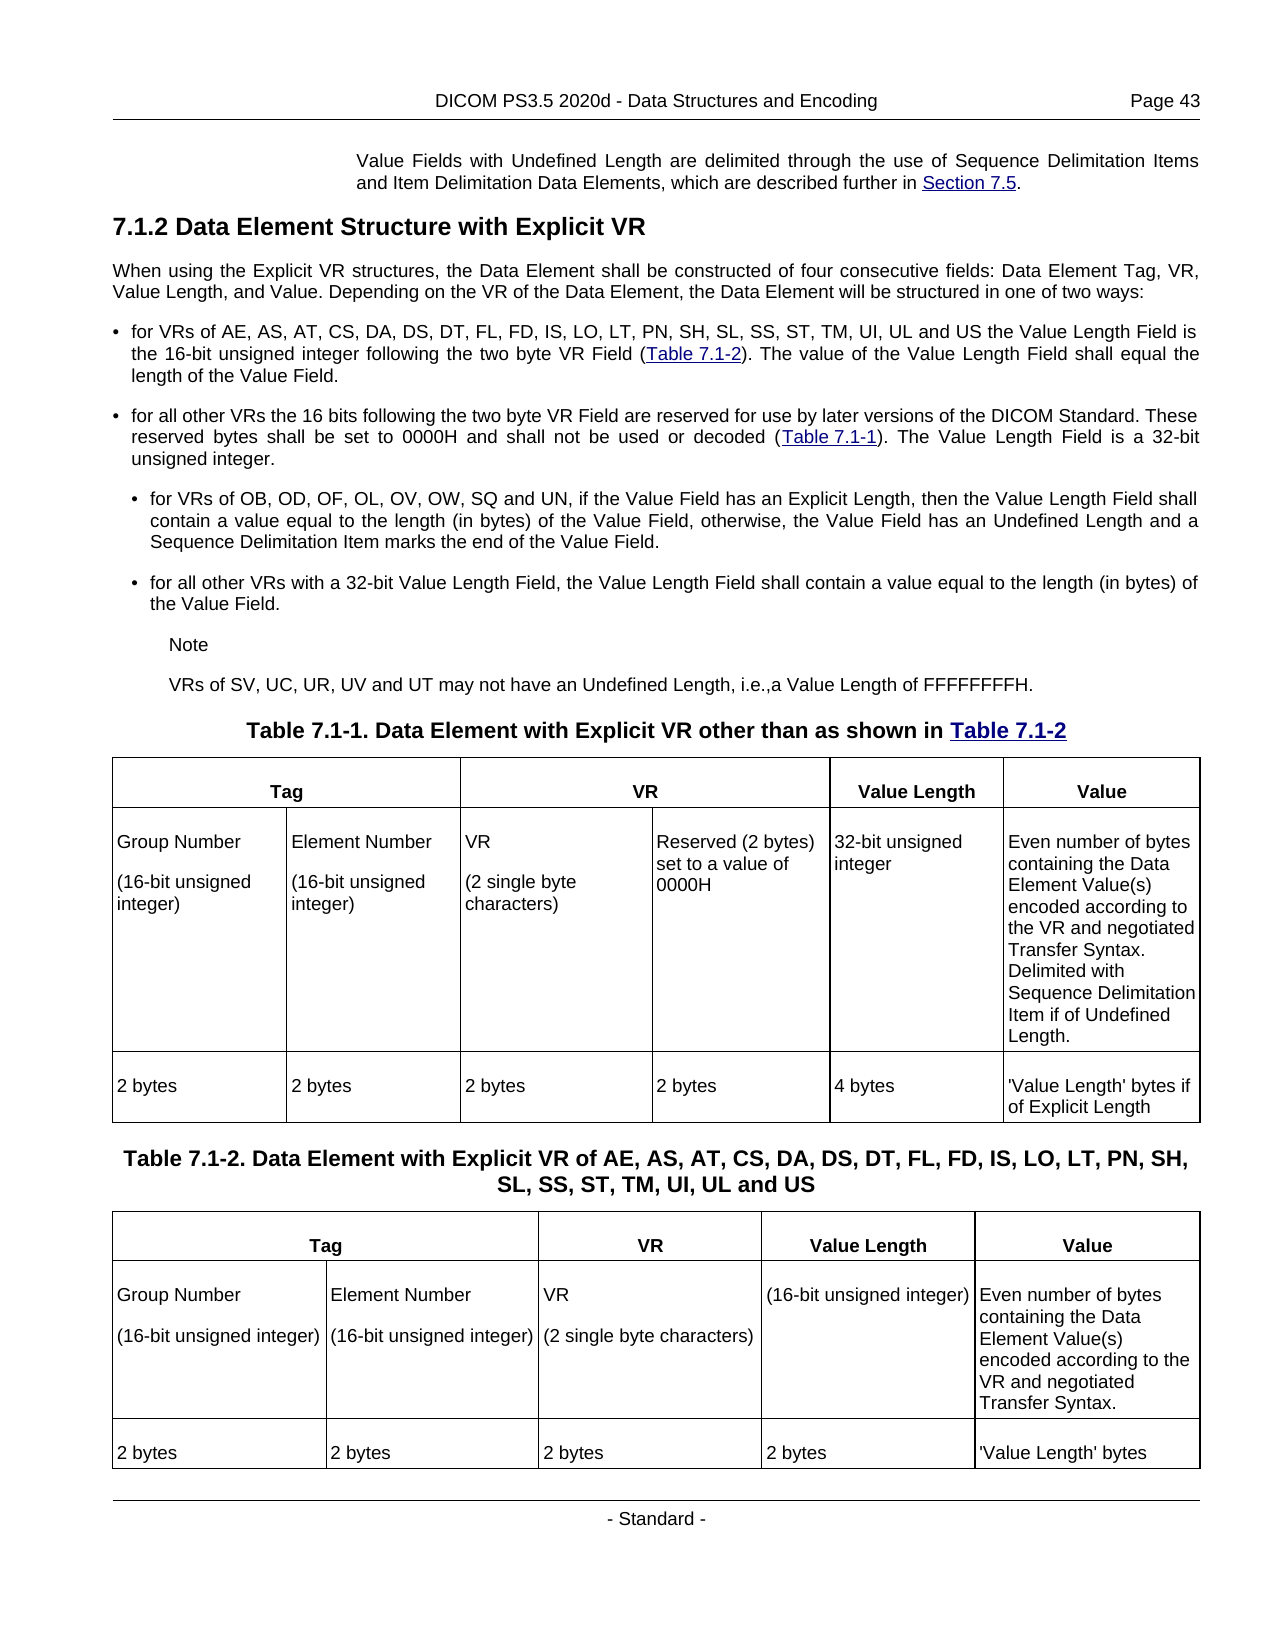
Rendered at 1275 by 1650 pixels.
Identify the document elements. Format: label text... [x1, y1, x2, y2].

table_cell 32-bit unsigned integer [831, 808, 1003, 1051]
table_cell Even number of bytes containing the Data Element Value(s) encoded according to the VR and negotiated Transfer Syntax. [976, 1261, 1199, 1418]
text Table 7.1-1. Data Element with Explicit VR other than as shown in Table 7.1-2 [112, 718, 1200, 744]
table_cell 2 bytes [287, 1052, 460, 1122]
text When using the Explicit VR structures, the Data Element shall be constructed of four consecutive fields: Data Element Tag, VR, Value Length, and Value. Depending on the VR of the Data Element, the Data Element will be structured in one of two ways: [112, 259, 1200, 302]
table_header Value [1004, 758, 1199, 807]
table_cell 4 bytes [831, 1052, 1003, 1122]
table_cell 2 bytes [653, 1052, 829, 1122]
table_cell (16-bit unsigned integer) [762, 1261, 974, 1418]
table_cell Group Number (16-bit unsigned integer) [113, 1261, 326, 1418]
text Table 7.1-2. Data Element with Explicit VR of AE, AS, AT, CS, DA, DS, DT, FL, FD, IS, LO, LT, PN, SH, SL, SS, ST, TM, UI, UL and US [112, 1145, 1200, 1197]
table_cell Element Number (16-bit unsigned integer) [287, 808, 460, 1051]
table_cell VR (2 single byte characters) [539, 1261, 761, 1418]
text • for all other VRs with a 32-bit Value Length Field, the Value Length Field shall contain a value equal to the length (in bytes) of the Value Field. [131, 572, 1200, 615]
text Value Fields with Undefined Length are delimited through the use of Sequence Delimitation Items and Item Delimitation Data Elements, which are described further in Section 7.5. [356, 150, 1200, 193]
table_header VR [461, 758, 829, 807]
table_cell 2 bytes [762, 1419, 974, 1467]
table_cell Group Number (16-bit unsigned integer) [113, 808, 286, 1051]
table_header Value [976, 1212, 1199, 1260]
table_cell Element Number (16-bit unsigned integer) [327, 1261, 538, 1418]
text Note [169, 633, 1162, 655]
table_cell 2 bytes [327, 1419, 538, 1467]
table_cell Even number of bytes containing the Data Element Value(s) encoded according to the VR and negotiated Transfer Syntax. Delimited with Sequence Delimitation Item if of Undefined Length. [1004, 808, 1199, 1051]
table_header Tag [113, 1212, 538, 1260]
table_cell 'Value Length' bytes [976, 1419, 1199, 1467]
table_cell 2 bytes [113, 1052, 286, 1122]
text • for VRs of OB, OD, OF, OL, OV, OW, SQ and UN, if the Value Field has an Explicit Length, then the Value Length Field shall contain a value equal to the length (in bytes) of the Value Field, otherwise, the Value Field has an Undefined Length and a Sequence Delimitation Item marks the end of the Value Field. [131, 488, 1200, 553]
table_header Value Length [762, 1212, 974, 1260]
text VRs of SV, UC, UR, UV and UT may not have an Undefined Length, i.e.,a Value Length of FFFFFFFFH. [169, 674, 1162, 695]
text 7.1.2 Data Element Structure with Explicit VR [112, 212, 1200, 241]
table_cell 2 bytes [539, 1419, 761, 1467]
table_header Value Length [831, 758, 1003, 807]
table_cell 2 bytes [113, 1419, 326, 1467]
table_header Tag [113, 758, 460, 807]
table_header VR [539, 1212, 761, 1260]
text • for all other VRs the 16 bits following the two byte VR Field are reserved for use by later versions of the DICOM Standard. These reserved bytes shall be set to 0000H and shall not be used or decoded (Table 7.1-1). The Value Length Field is a 32-bit unsigned integer. [112, 405, 1200, 469]
text • for VRs of AE, AS, AT, CS, DA, DS, DT, FL, FD, IS, LO, LT, PN, SH, SL, SS, ST, TM, UI, UL and US the Value Length Field is the 16-bit unsigned integer following the two byte VR Field (Table 7.1-2). The value of the Value Length Field shall equal the length of the Value Field. [112, 321, 1200, 386]
table_cell VR (2 single byte characters) [461, 808, 652, 1051]
table_cell 'Value Length' bytes if of Explicit Length [1004, 1052, 1199, 1122]
table_cell 2 bytes [461, 1052, 652, 1122]
table_cell Reserved (2 bytes) set to a value of 0000H [653, 808, 829, 1051]
